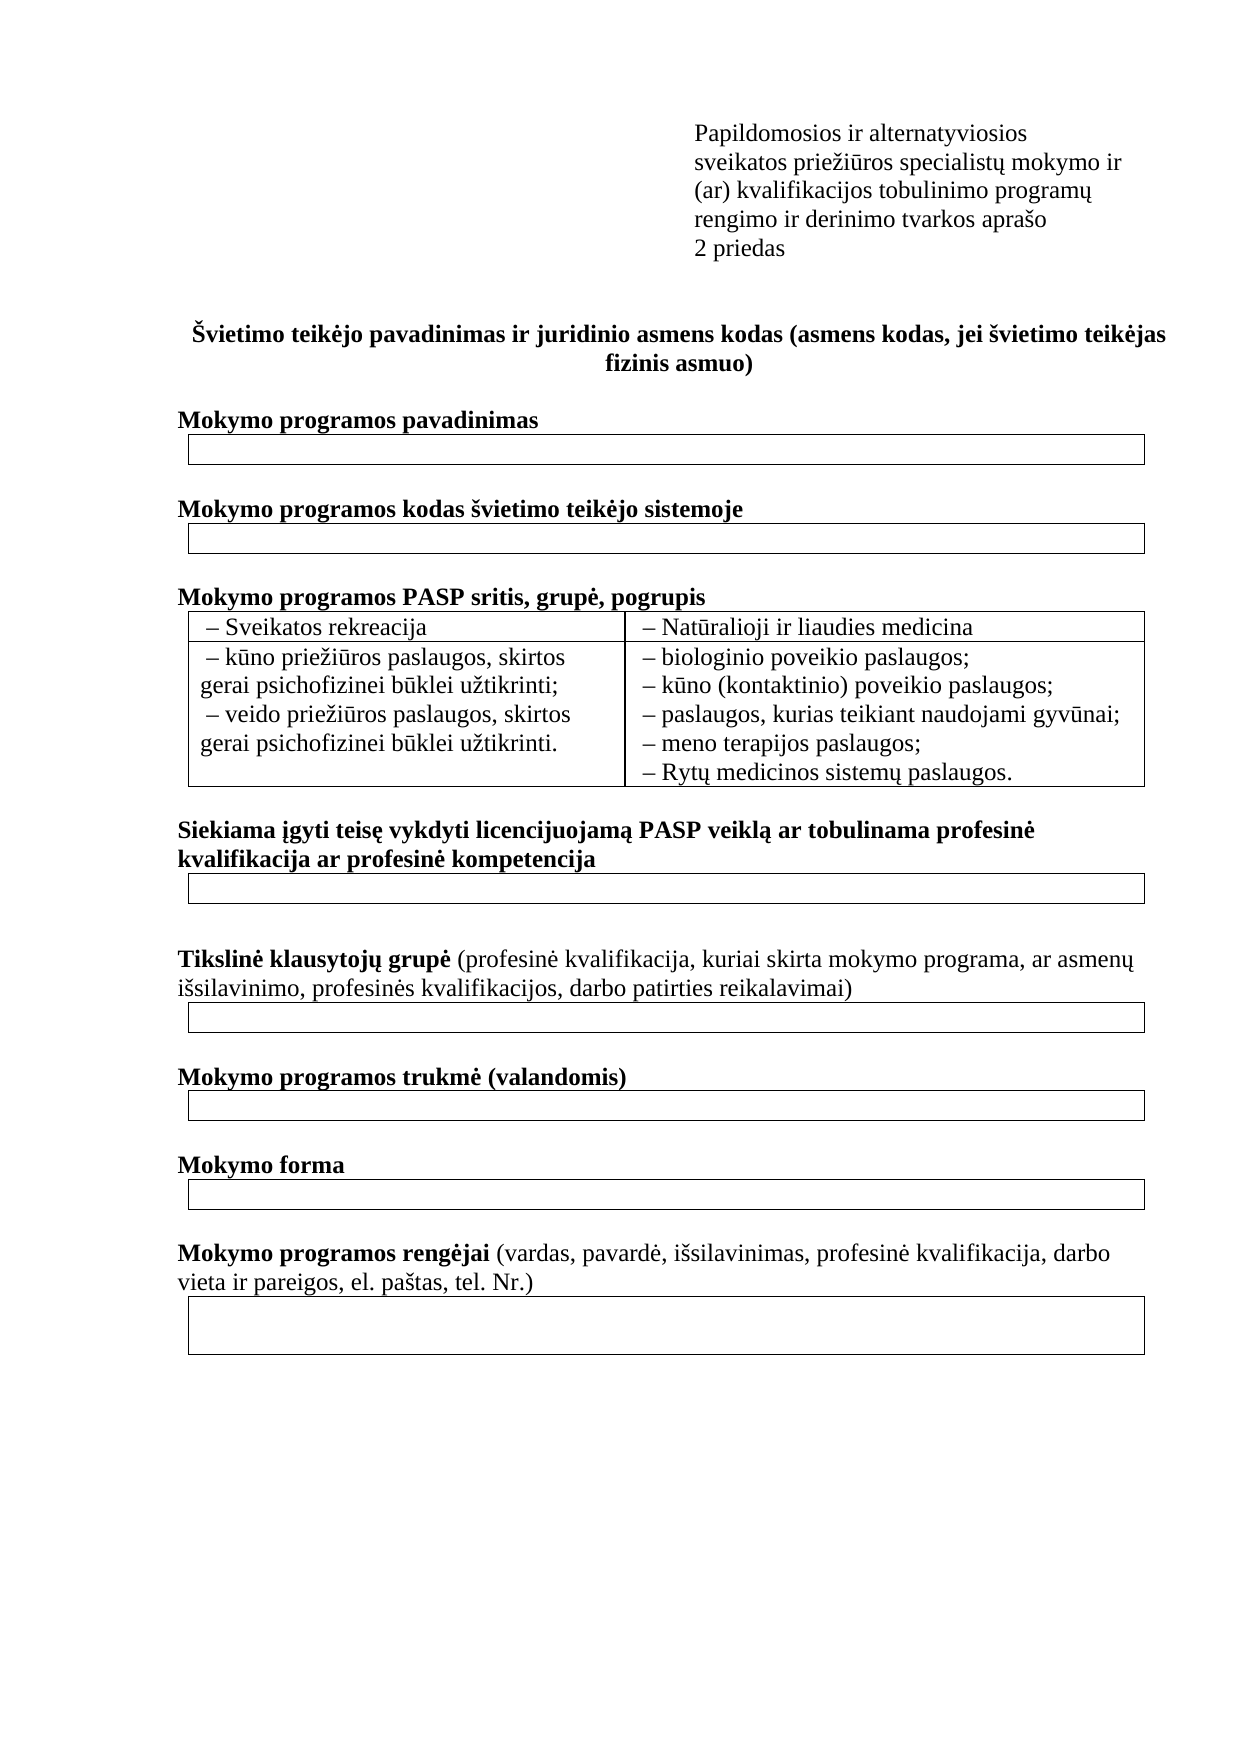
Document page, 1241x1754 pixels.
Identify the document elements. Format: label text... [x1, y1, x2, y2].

table_header – Natūralioji ir liaudies medicina [626, 612, 1144, 641]
text Švietimo teikėjo pavadinimas ir juridinio asmens kodas (asmens kodas, jei švietimo teikėjas fizinis asmuo) [177, 319, 1181, 377]
table_header [189, 435, 1144, 464]
table_header [189, 1180, 1144, 1208]
text Siekiama įgyti teisę vykdyti licencijuojamą PASP veiklą ar tobulinama profesinė kvalifikacija ar profesinė kompetencija [177, 815, 1152, 873]
text Mokymo programos pavadinimas [177, 406, 1171, 434]
table_cell – biologinio poveikio paslaugos; – kūno (kontaktinio) poveikio paslaugos; – paslaugos, kurias teikiant naudojami gyvūnai; – meno terapijos paslaugos; – Rytų medicinos sistemų paslaugos. [626, 642, 1144, 786]
text (ar) kvalifikacijos tobulinimo programų [694, 176, 1181, 204]
table_header [189, 874, 1144, 903]
text Mokymo programos kodas švietimo teikėjo sistemoje [177, 494, 1152, 523]
text Papildomosios ir alternatyviosios [694, 118, 1181, 147]
text Mokymo programos rengėjai (vardas, pavardė, išsilavinimas, profesinė kvalifikacija, darbo vieta ir pareigos, el. paštas, tel. Nr.) [177, 1238, 1152, 1296]
table_header [189, 1091, 1144, 1120]
text Tikslinė klausytojų grupė (profesinė kvalifikacija, kuriai skirta mokymo programa, ar asmenų išsilavinimo, profesinės kvalifikacijos, darbo patirties reikalavimai) [177, 944, 1181, 1002]
text 2 priedas [582, 233, 1181, 262]
table_header [189, 524, 1144, 552]
text rengimo ir derinimo tvarkos aprašo [694, 204, 1181, 233]
table_header [189, 1003, 1144, 1032]
table_header [189, 1297, 1144, 1354]
text Mokymo programos trukmė (valandomis) [177, 1062, 1152, 1090]
text Mokymo programos PASP sritis, grupė, pogrupis [177, 582, 1152, 611]
text sveikatos priežiūros specialistų mokymo ir [694, 147, 1181, 176]
table_header – Sveikatos rekreacija [189, 612, 624, 641]
text Mokymo forma [177, 1150, 1152, 1179]
table_cell – kūno priežiūros paslaugos, skirtos gerai psichofizinei būklei užtikrinti; – veido priežiūros paslaugos, skirtos gerai psichofizinei būklei užtikrinti. [189, 642, 624, 786]
